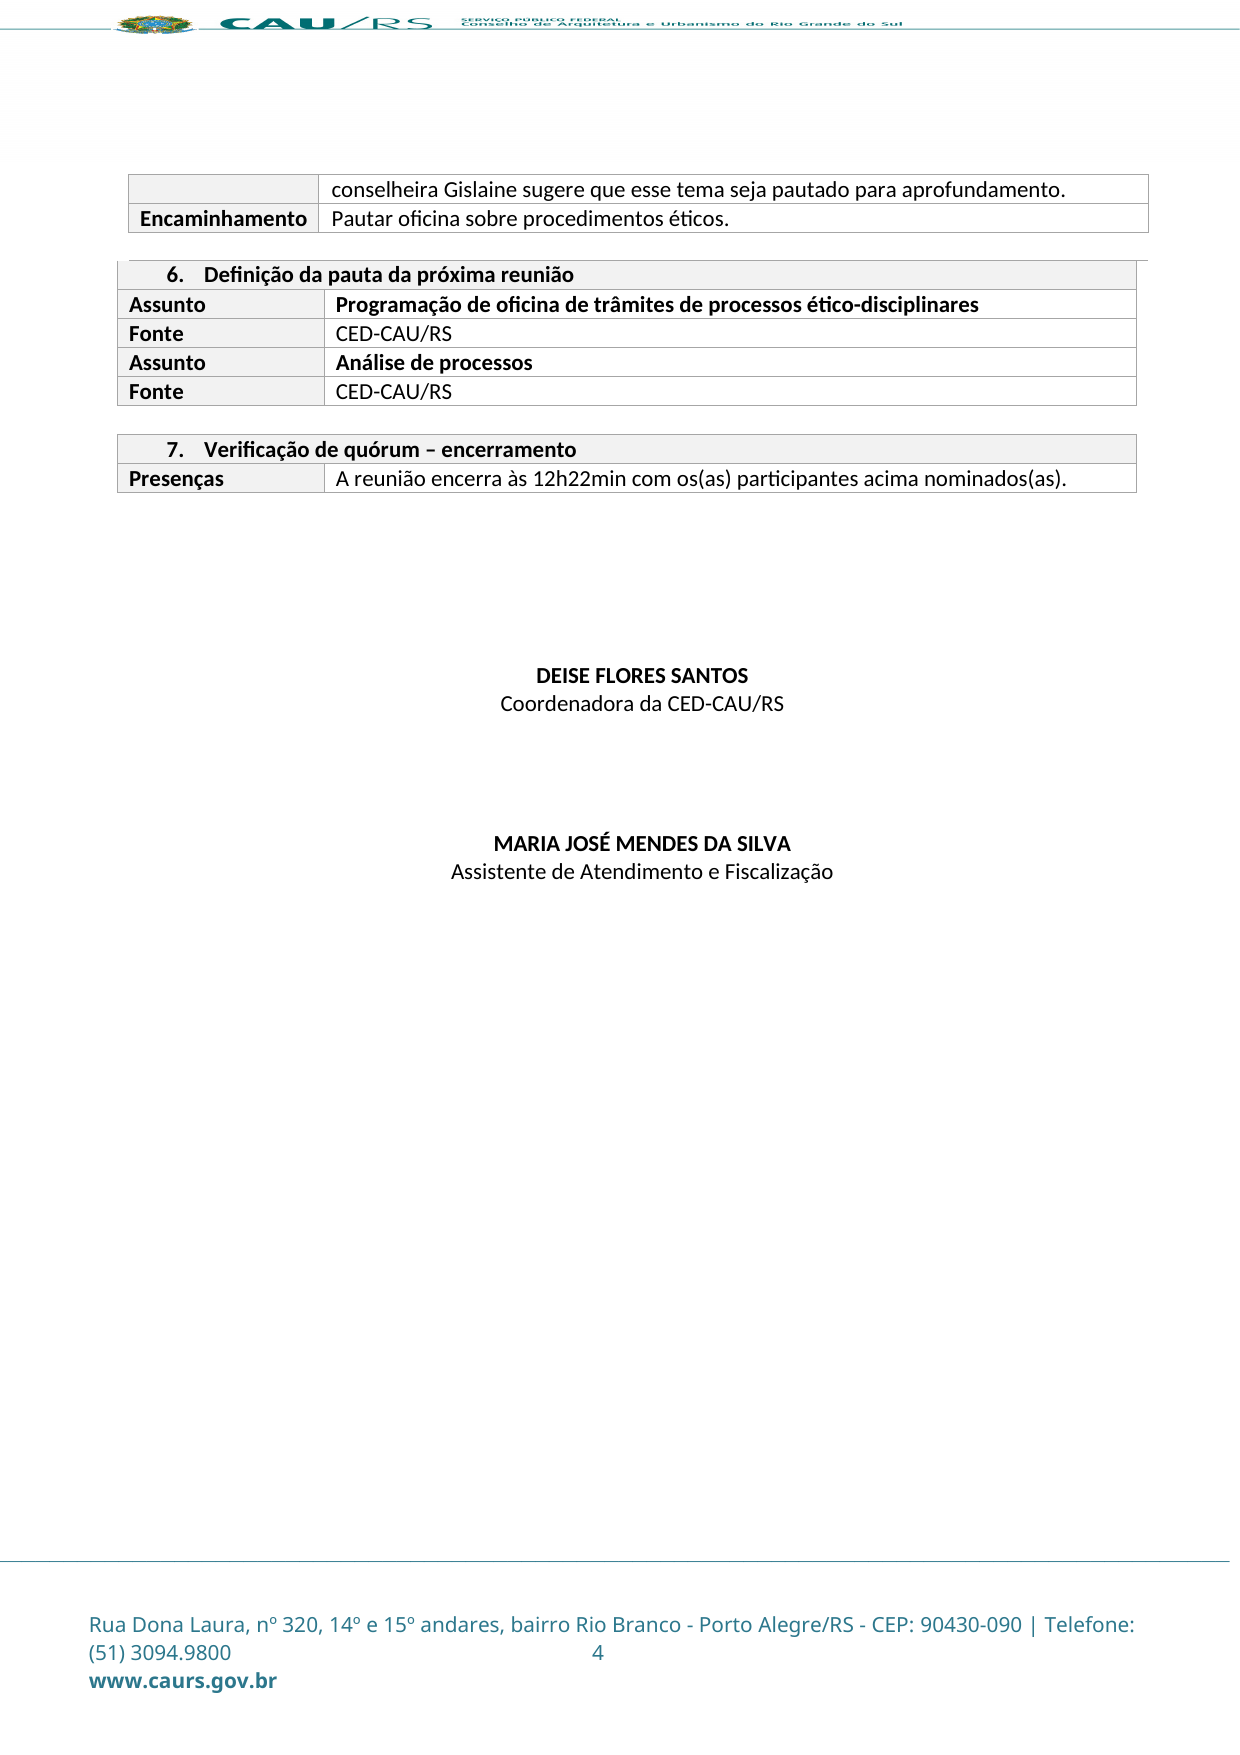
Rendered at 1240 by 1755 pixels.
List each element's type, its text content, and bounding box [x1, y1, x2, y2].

text Assistente de Atendimento e Fiscalização [148, 857, 1137, 885]
table_cell Fonte [118, 377, 324, 405]
table_cell Verificação de quórum – encerramento [118, 435, 1136, 463]
table_cell Pautar oficina sobre procedimentos éticos. [319, 204, 1148, 232]
text DEISE FLORES SANTOS [148, 661, 1137, 689]
table_cell Fonte [118, 319, 324, 347]
table_cell [129, 175, 318, 203]
text Coordenadora da CED-CAU/RS [148, 689, 1137, 717]
table_cell Assunto [118, 348, 324, 376]
table_cell Encaminhamento [129, 204, 318, 232]
table_header Definição da pauta da próxima reunião [118, 261, 1136, 289]
text MARIA JOSÉ MENDES DA SILVA [148, 829, 1137, 857]
table_cell CED-CAU/RS [325, 319, 1136, 347]
table_cell A reunião encerra às 12h22min com os(as) participantes acima nominados(as). [325, 464, 1136, 492]
table_cell [129, 233, 1148, 259]
table_cell conselheira Gislaine sugere que esse tema seja pautado para aprofundamento. [319, 175, 1148, 203]
table_cell Assunto [118, 290, 324, 318]
table_cell [118, 406, 1137, 434]
table_cell Análise de processos [325, 348, 1136, 376]
table_cell Presenças [118, 464, 324, 492]
table_cell Programação de oficina de trâmites de processos ético-disciplinares [325, 290, 1136, 318]
table_cell CED-CAU/RS [325, 377, 1136, 405]
